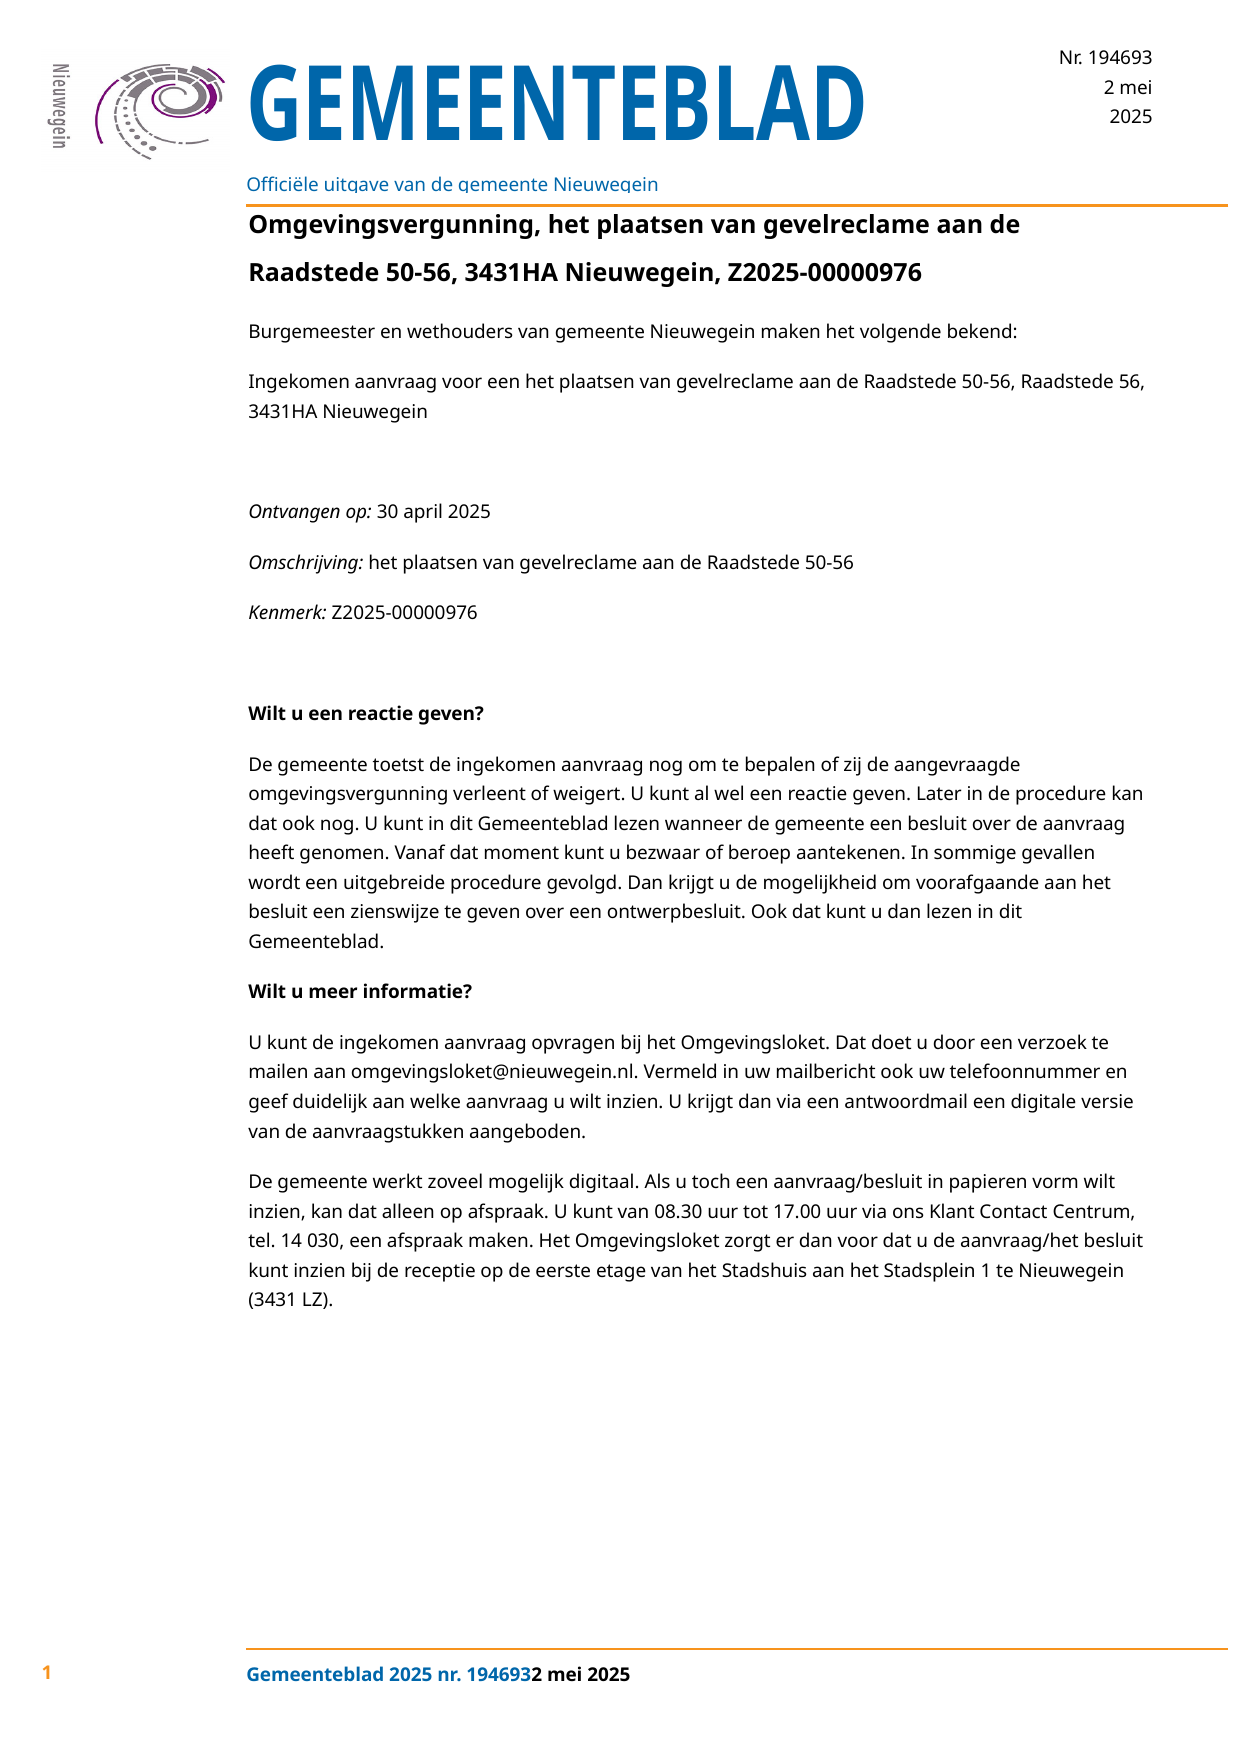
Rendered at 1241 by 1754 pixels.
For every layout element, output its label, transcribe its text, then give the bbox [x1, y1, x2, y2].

text Ingekomen aanvraag voor een het plaatsen van gevelreclame aan de Raadstede 50-56, Raadstede 56, 3431HA Nieuwegein [248, 368, 1152, 424]
text Ontvangen op: 30 april 2025 [248, 499, 1152, 524]
text Omgevingsvergunning, het plaatsen van gevelreclame aan de Raadstede 50-56, 3431HA Nieuwegein, Z2025-00000976 [248, 207, 1152, 288]
text Omschrijving: het plaatsen van gevelreclame aan de Raadstede 50-56 [248, 549, 1152, 575]
text De gemeente werkt zoveel mogelijk digitaal. Als u toch een aanvraag/besluit in papieren vorm wilt inzien, kan dat alleen op afspraak. U kunt van 08.30 uur tot 17.00 uur via ons Klant Contact Centrum, tel. 14 030, een afspraak maken. Het Omgevingsloket zorgt er dan voor dat u de aanvraag/het besluit kunt inzien bij de receptie op de eerste etage van het Stadshuis aan het Stadsplein 1 te Nieuwegein (3431 LZ). [248, 1168, 1152, 1312]
text Burgemeester en wethouders van gemeente Nieuwegein maken het volgende bekend: [248, 318, 1152, 344]
text Wilt u een reactie geven? [248, 700, 1152, 726]
text Wilt u meer informatie? [248, 979, 1152, 1004]
picture [41, 47, 231, 172]
text De gemeente toetst de ingekomen aanvraag nog om te bepalen of zij de aangevraagde omgevingsvergunning verleent of weigert. U kunt al wel een reactie geven. Later in de procedure kan dat ook nog. U kunt in dit Gemeenteblad lezen wanneer de gemeente een besluit over de aanvraag heeft genomen. Vanaf dat moment kunt u bezwaar of beroep aantekenen. In sommige gevallen wordt een uitgebreide procedure gevolgd. Dan krijgt u de mogelijkheid om voorafgaande aan het besluit een zienswijze te geven over een ontwerpbesluit. Ook dat kunt u dan lezen in dit Gemeenteblad. [248, 751, 1152, 954]
text U kunt de ingekomen aanvraag opvragen bij het Omgevingsloket. Dat doet u door een verzoek te mailen aan omgevingsloket@nieuwegein.nl. Vermeld in uw mailbericht ook uw telefoonnummer en geef duidelijk aan welke aanvraag u wilt inzien. U krijgt dan via een antwoordmail een digitale versie van de aanvraagstukken aangeboden. [248, 1029, 1152, 1144]
text Kenmerk: Z2025-00000976 [248, 599, 1152, 625]
